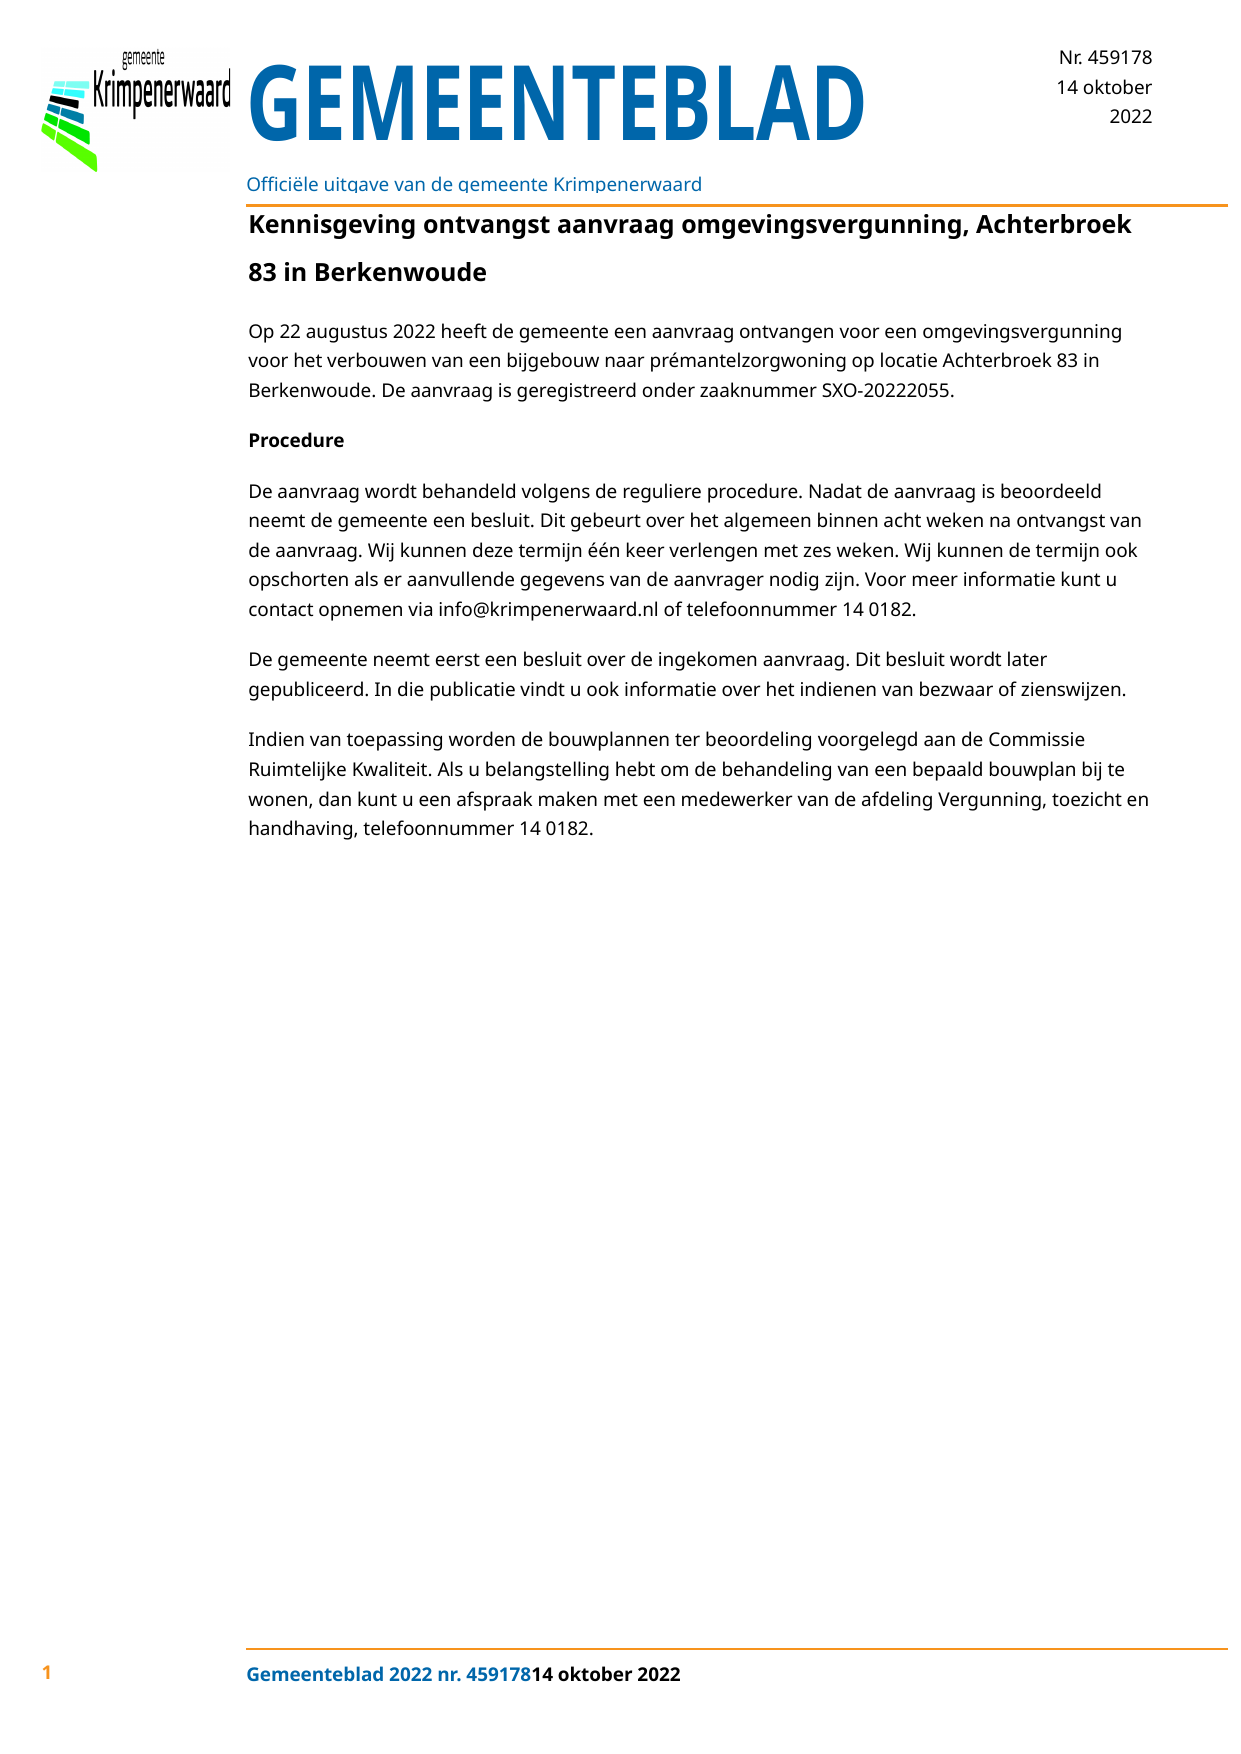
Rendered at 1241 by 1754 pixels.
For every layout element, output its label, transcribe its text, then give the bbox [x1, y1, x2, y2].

text Kennisgeving ontvangst aanvraag omgevingsvergunning, Achterbroek 83 in Berkenwoude [248, 207, 1152, 288]
picture [41, 47, 231, 172]
text De gemeente neemt eerst een besluit over de ingekomen aanvraag. Dit besluit wordt later gepubliceerd. In die publicatie vindt u ook informatie over het indienen van bezwaar of zienswijzen. [248, 647, 1152, 702]
text Procedure [248, 427, 1152, 453]
text Op 22 augustus 2022 heeft de gemeente een aanvraag ontvangen voor een omgevingsvergunning voor het verbouwen van een bijgebouw naar prémantelzorgwoning op locatie Achterbroek 83 in Berkenwoude. De aanvraag is geregistreerd onder zaaknummer SXO-20222055. [248, 318, 1152, 403]
text Indien van toepassing worden de bouwplannen ter beoordeling voorgelegd aan de Commissie Ruimtelijke Kwaliteit. Als u belangstelling hebt om de behandeling van een bepaald bouwplan bij te wonen, dan kunt u een afspraak maken met een medewerker van de afdeling Vergunning, toezicht en handhaving, telefoonnummer 14 0182. [248, 727, 1152, 841]
text De aanvraag wordt behandeld volgens de reguliere procedure. Nadat de aanvraag is beoordeeld neemt de gemeente een besluit. Dit gebeurt over het algemeen binnen acht weken na ontvangst van de aanvraag. Wij kunnen deze termijn één keer verlengen met zes weken. Wij kunnen de termijn ook opschorten als er aanvullende gegevens van de aanvrager nodig zijn. Voor meer informatie kunt u contact opnemen via info@krimpenerwaard.nl of telefoonnummer 14 0182. [248, 478, 1152, 622]
